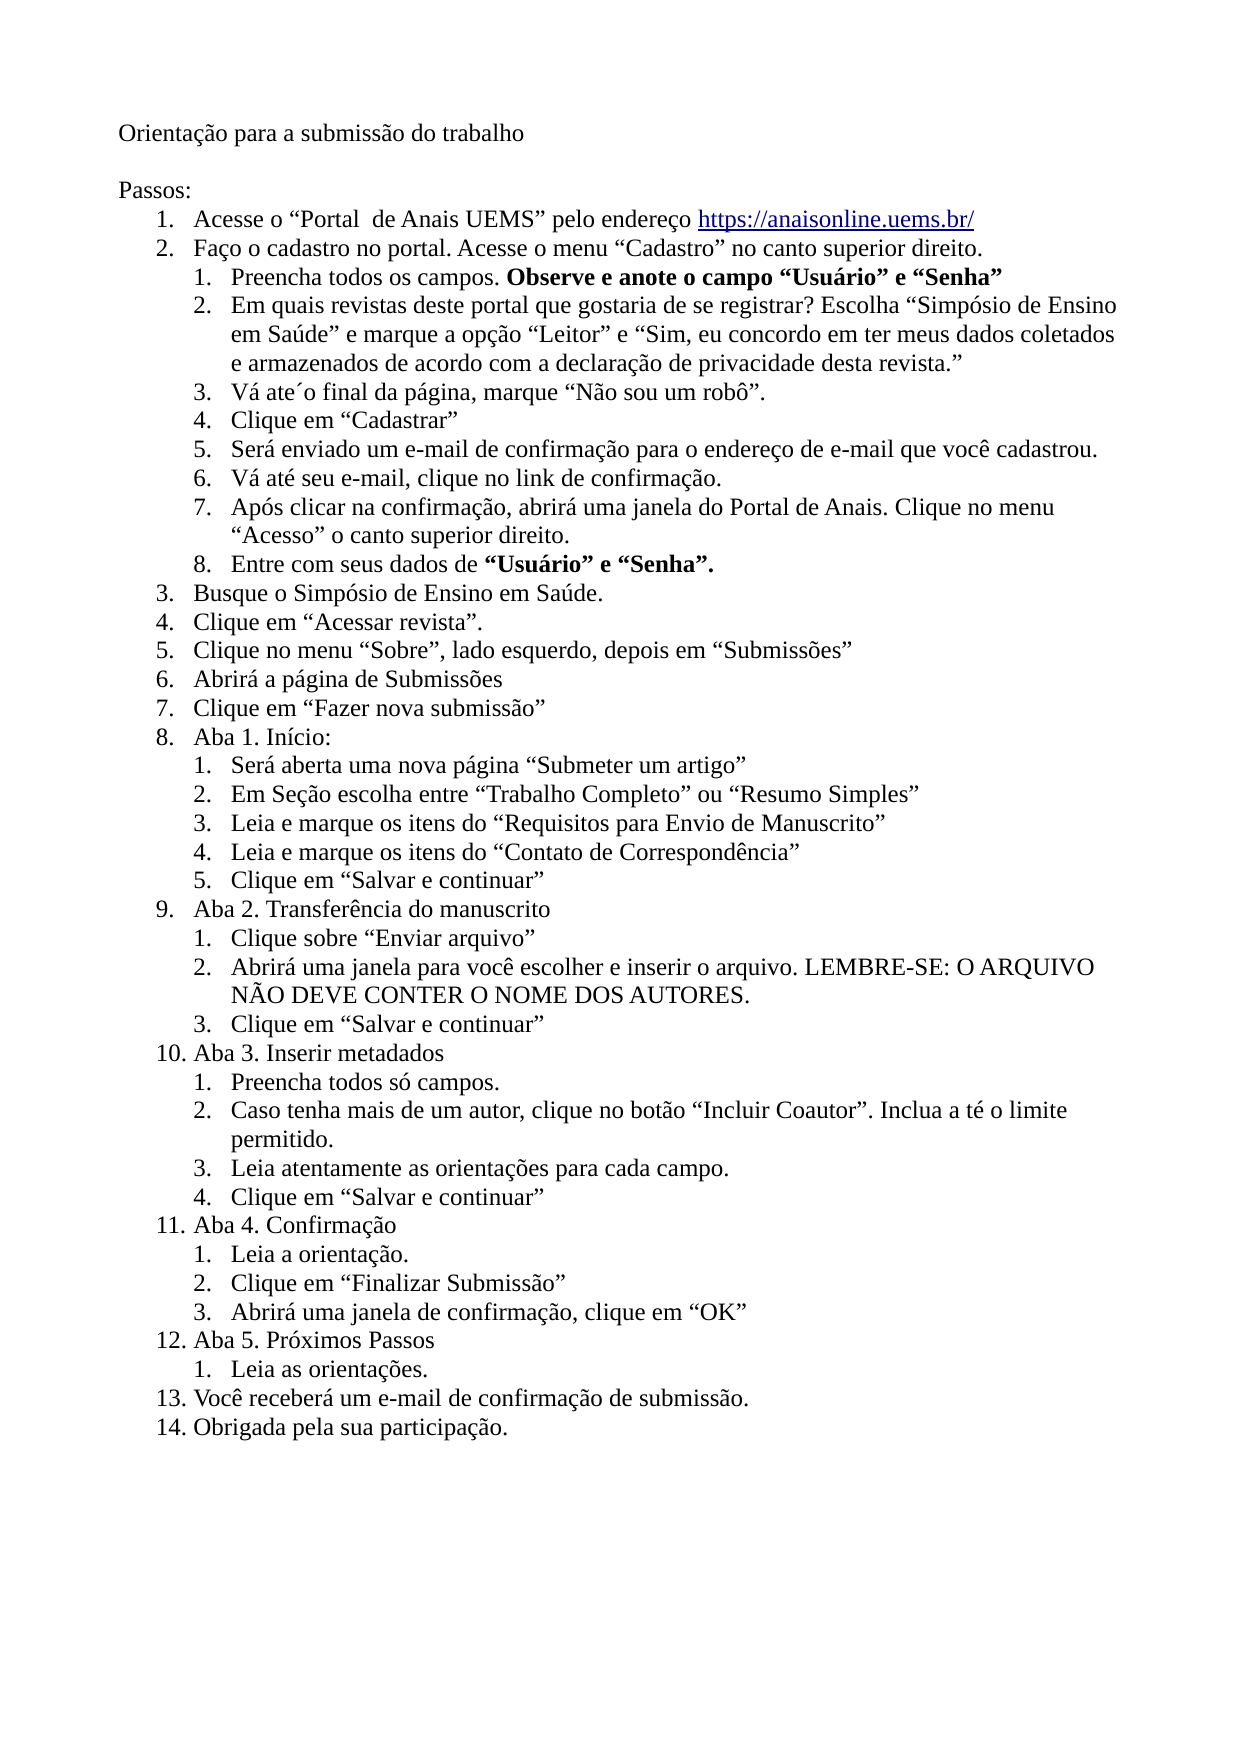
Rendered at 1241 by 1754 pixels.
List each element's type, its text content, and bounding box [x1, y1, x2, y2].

text Orientação para a submissão do trabalho [118, 118, 1122, 147]
list Será aberta uma nova página “Submeter um artigo” [193, 751, 1122, 779]
list Aba 4. Confirmação [156, 1211, 1122, 1239]
list Entre com seus dados de “Usuário” e “Senha”. [193, 549, 1122, 578]
list Você receberá um e-mail de confirmação de submissão. [156, 1383, 1122, 1412]
list Clique no menu “Sobre”, lado esquerdo, depois em “Submissões” [156, 636, 1122, 664]
list Aba 3. Inserir metadados [156, 1038, 1122, 1067]
list Busque o Simpósio de Ensino em Saúde. [156, 578, 1122, 607]
list Aba 1. Início: [156, 722, 1122, 751]
list Clique em “Salvar e continuar” [193, 1009, 1122, 1038]
list Clique em “Cadastrar” [193, 406, 1122, 434]
list Clique em “Finalizar Submissão” [193, 1268, 1122, 1297]
list Em quais revistas deste portal que gostaria de se registrar? Escolha “Simpósio de Ensino em Saúde” e marque a opção “Leitor” e “Sim, eu concordo em ter meus dados coletados e armazenados de acordo com a declaração de privacidade desta revista.” [193, 291, 1122, 377]
list Leia e marque os itens do “Contato de Correspondência” [193, 837, 1122, 866]
list Clique em “Fazer nova submissão” [156, 693, 1122, 722]
list Faço o cadastro no portal. Acesse o menu “Cadastro” no canto superior direito. [156, 233, 1122, 262]
list Abrirá uma janela para você escolher e inserir o arquivo. LEMBRE-SE: O ARQUIVO NÃO DEVE CONTER O NOME DOS AUTORES. [193, 952, 1122, 1009]
list Preencha todos os campos. Observe e anote o campo “Usuário” e “Senha” [193, 262, 1122, 291]
list Aba 5. Próximos Passos [156, 1326, 1122, 1354]
list Clique em “Acessar revista”. [156, 607, 1122, 636]
list Preencha todos só campos. [193, 1067, 1122, 1096]
list Em Seção escolha entre “Trabalho Completo” ou “Resumo Simples” [193, 779, 1122, 808]
list Clique em “Salvar e continuar” [193, 1182, 1122, 1211]
list Clique em “Salvar e continuar” [193, 866, 1122, 894]
list Leia a orientação. [193, 1239, 1122, 1268]
list Leia e marque os itens do “Requisitos para Envio de Manuscrito” [193, 808, 1122, 837]
text Passos: [118, 176, 1122, 204]
list Caso tenha mais de um autor, clique no botão “Incluir Coautor”. Inclua a té o limite permitido. [193, 1096, 1122, 1153]
list Abrirá a página de Submissões [156, 664, 1122, 693]
list Clique sobre “Enviar arquivo” [193, 923, 1122, 952]
list Vá ate´o final da página, marque “Não sou um robô”. [193, 377, 1122, 406]
list Acesse o “Portal de Anais UEMS” pelo endereço https://anaisonline.uems.br/ [156, 204, 1122, 233]
list Aba 2. Transferência do manuscrito [156, 894, 1122, 923]
list Obrigada pela sua participação. [156, 1412, 1122, 1441]
list Abrirá uma janela de confirmação, clique em “OK” [193, 1297, 1122, 1326]
list Leia atentamente as orientações para cada campo. [193, 1153, 1122, 1182]
list Será enviado um e-mail de confirmação para o endereço de e-mail que você cadastrou. [193, 434, 1122, 463]
list Vá até seu e-mail, clique no link de confirmação. [193, 463, 1122, 492]
list Após clicar na confirmação, abrirá uma janela do Portal de Anais. Clique no menu “Acesso” o canto superior direito. [193, 492, 1122, 549]
list Leia as orientações. [193, 1354, 1122, 1383]
